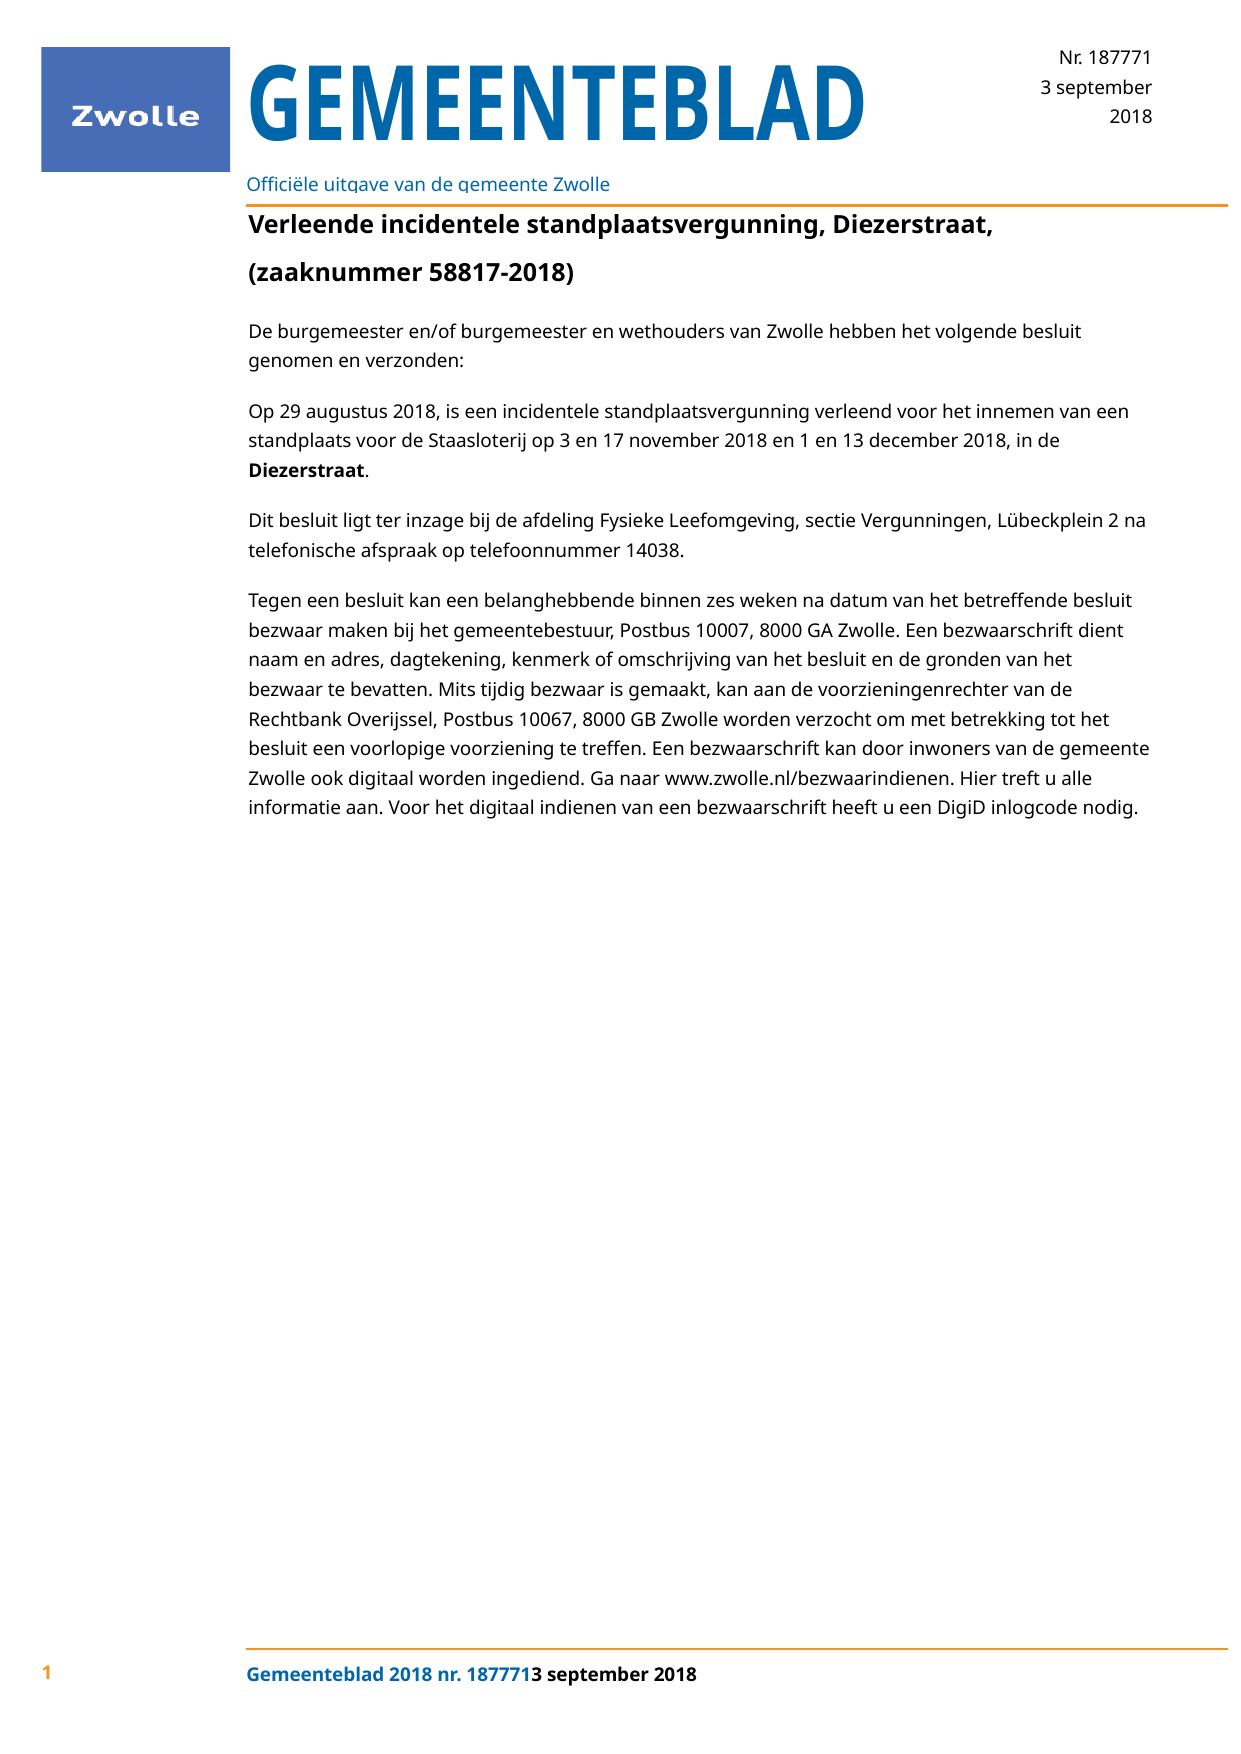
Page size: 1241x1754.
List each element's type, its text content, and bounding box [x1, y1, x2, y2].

text Verleende incidentele standplaatsvergunning, Diezerstraat, (zaaknummer 58817-2018) [248, 207, 1152, 288]
text Dit besluit ligt ter inzage bij de afdeling Fysieke Leefomgeving, sectie Vergunningen, Lübeckplein 2 na telefonische afspraak op telefoonnummer 14038. [248, 507, 1152, 563]
text Tegen een besluit kan een belanghebbende binnen zes weken na datum van het betreffende besluit bezwaar maken bij het gemeentebestuur, Postbus 10007, 8000 GA Zwolle. Een bezwaarschrift dient naam en adres, dagtekening, kenmerk of omschrijving van het besluit en de gronden van het bezwaar te bevatten. Mits tijdig bezwaar is gemaakt, kan aan de voorzieningenrechter van de Rechtbank Overijssel, Postbus 10067, 8000 GB Zwolle worden verzocht om met betrekking tot het besluit een voorlopige voorziening te treffen. Een bezwaarschrift kan door inwoners van de gemeente Zwolle ook digitaal worden ingediend. Ga naar www.zwolle.nl/bezwaarindienen. Hier treft u alle informatie aan. Voor het digitaal indienen van een bezwaarschrift heeft u een DigiD inlogcode nodig. [248, 587, 1152, 820]
picture [41, 47, 231, 172]
text De burgemeester en/of burgemeester en wethouders van Zwolle hebben het volgende besluit genomen en verzonden: [248, 318, 1152, 373]
text Op 29 augustus 2018, is een incidentele standplaatsvergunning verleend voor het innemen van een standplaats voor de Staasloterij op 3 en 17 november 2018 en 1 en 13 december 2018, in de Diezerstraat. [248, 398, 1152, 483]
